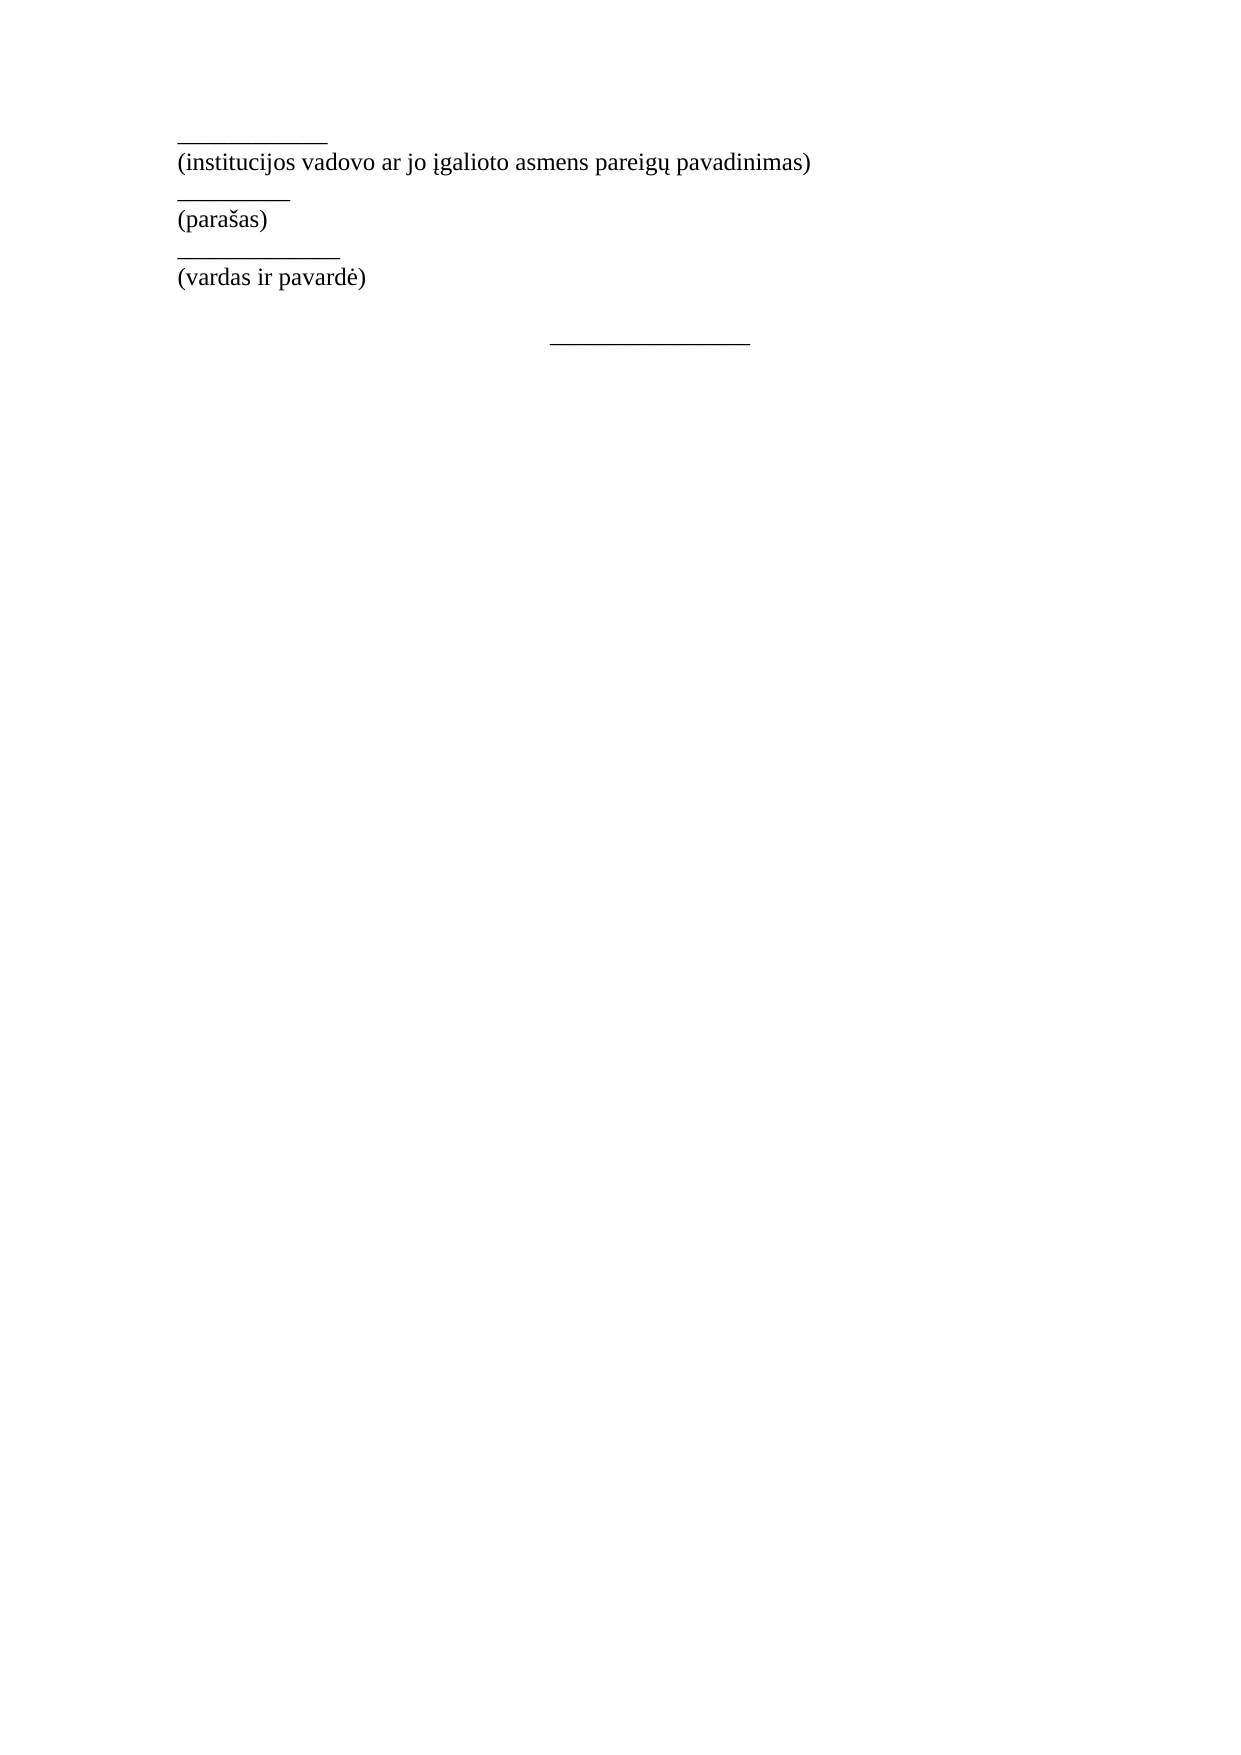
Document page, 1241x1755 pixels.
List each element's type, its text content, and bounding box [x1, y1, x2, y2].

text ____________ [177, 118, 1122, 147]
text (vardas ir pavardė) [177, 262, 1122, 291]
text _________ [177, 176, 1122, 204]
text _____________ [177, 233, 1122, 262]
text ________________ [177, 319, 1122, 348]
text (parašas) [177, 204, 1122, 233]
text (institucijos vadovo ar jo įgalioto asmens pareigų pavadinimas) [177, 147, 1122, 176]
